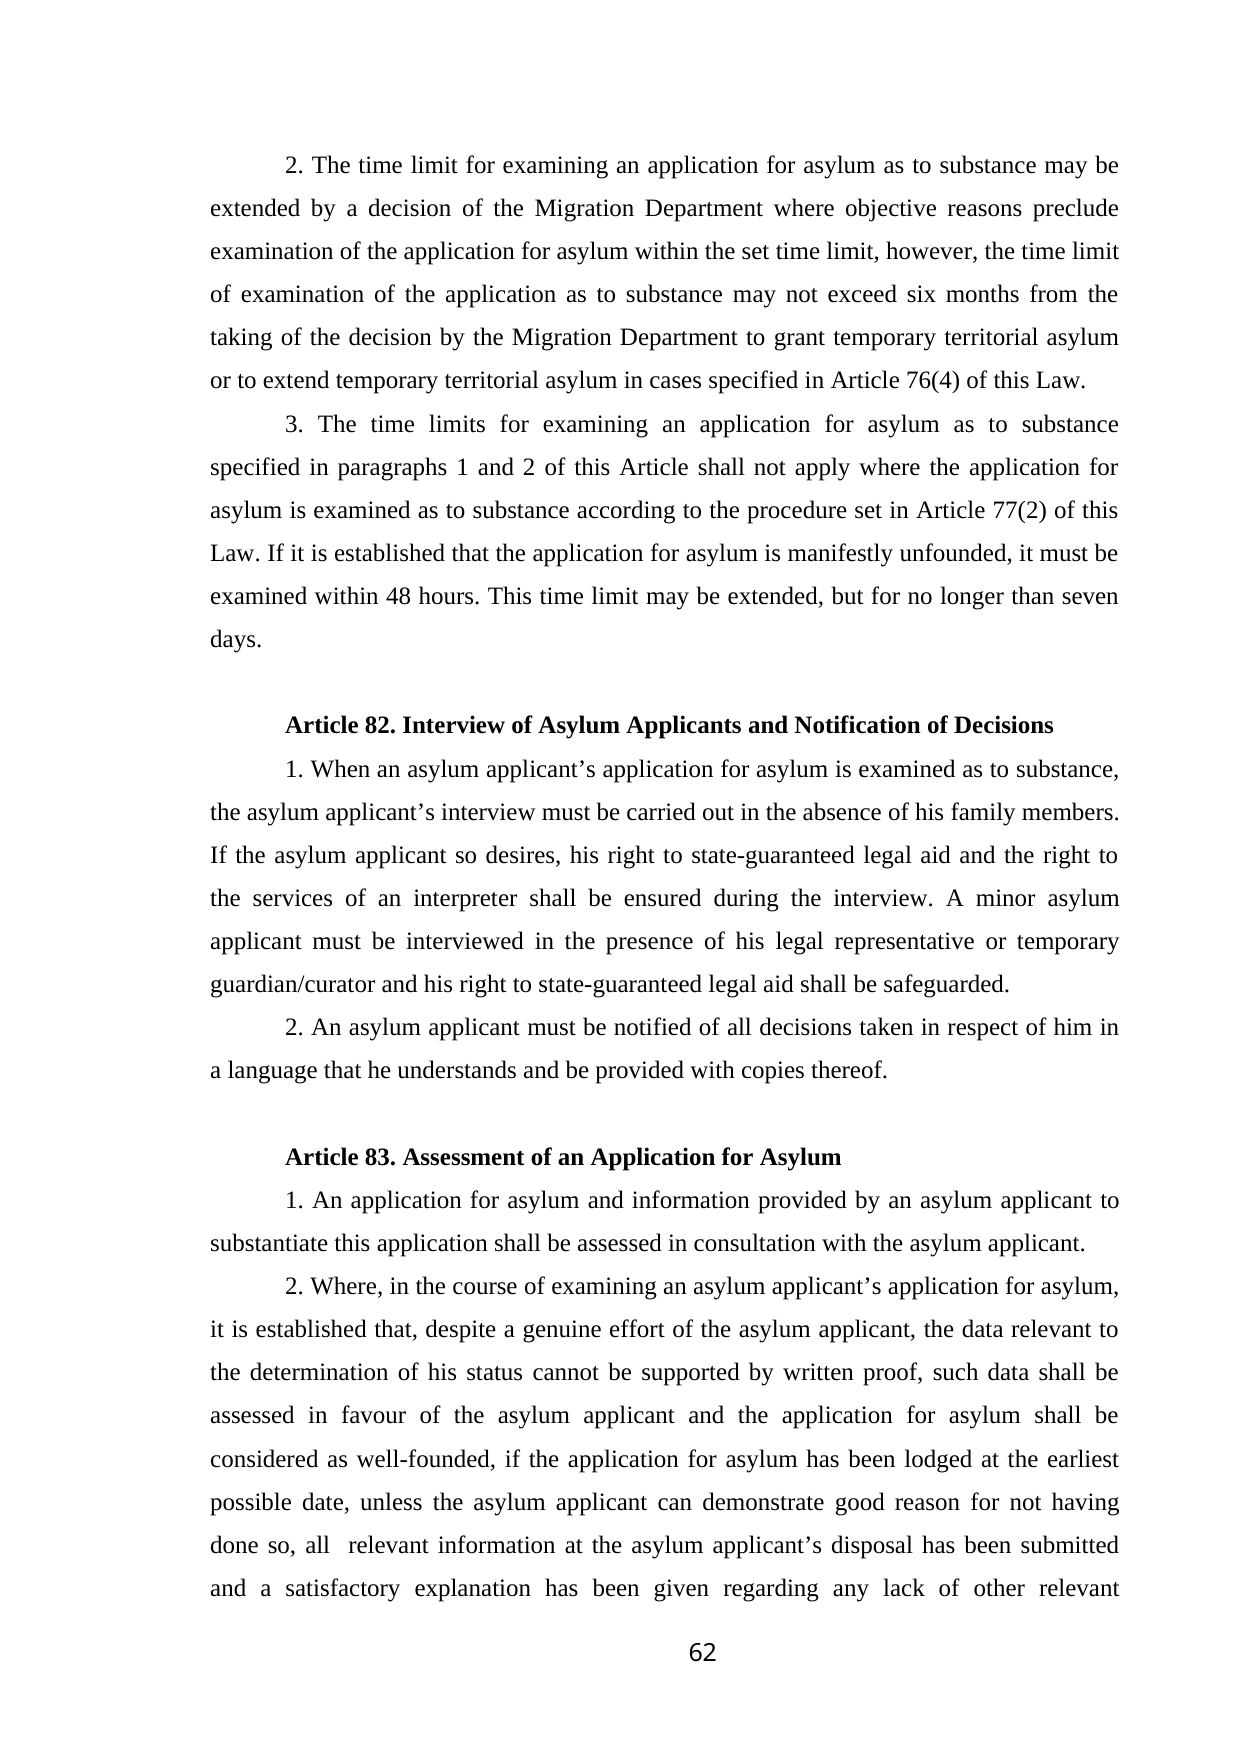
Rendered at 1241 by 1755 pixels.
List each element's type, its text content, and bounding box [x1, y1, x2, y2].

text 3. The time limits for examining an application for asylum as to substance specified in paragraphs 1 and 2 of this Article shall not apply where the application for asylum is examined as to substance according to the procedure set in Article 77(2) of this Law. If it is established that the application for asylum is manifestly unfounded, it must be examined within 48 hours. This time limit may be extended, but for no longer than seven days. [210, 409, 1120, 653]
text Article 83. Assessment of an Application for Asylum [210, 1142, 1120, 1171]
text 2. The time limit for examining an application for asylum as to substance may be extended by a decision of the Migration Department where objective reasons preclude examination of the application for asylum within the set time limit, however, the time limit of examination of the application as to substance may not exceed six months from the taking of the decision by the Migration Department to grant temporary territorial asylum or to extend temporary territorial asylum in cases specified in Article 76(4) of this Law. [210, 150, 1120, 394]
text 2. Where, in the course of examining an asylum applicant’s application for asylum, it is established that, despite a genuine effort of the asylum applicant, the data relevant to the determination of his status cannot be supported by written proof, such data shall be assessed in favour of the asylum applicant and the application for asylum shall be considered as well-founded, if the application for asylum has been lodged at the earliest possible date, unless the asylum applicant can demonstrate good reason for not having done so, all relevant information at the asylum applicant’s disposal has been submitted and a satisfactory explanation has been given regarding any lack of other relevant [210, 1271, 1120, 1602]
text 2. An asylum applicant must be notified of all decisions taken in respect of him in a language that he understands and be provided with copies thereof. [210, 1012, 1120, 1084]
text 1. An application for asylum and information provided by an asylum applicant to substantiate this application shall be assessed in consultation with the asylum applicant. [210, 1185, 1120, 1257]
text Article 82. Interview of Asylum Applicants and Notification of Decisions [285, 711, 1120, 739]
text 1. When an asylum applicant’s application for asylum is examined as to substance, the asylum applicant’s interview must be carried out in the absence of his family members. If the asylum applicant so desires, his right to state-guaranteed legal aid and the right to the services of an interpreter shall be ensured during the interview. A minor asylum applicant must be interviewed in the presence of his legal representative or temporary guardian/curator and his right to state-guaranteed legal aid shall be safeguarded. [210, 754, 1120, 998]
